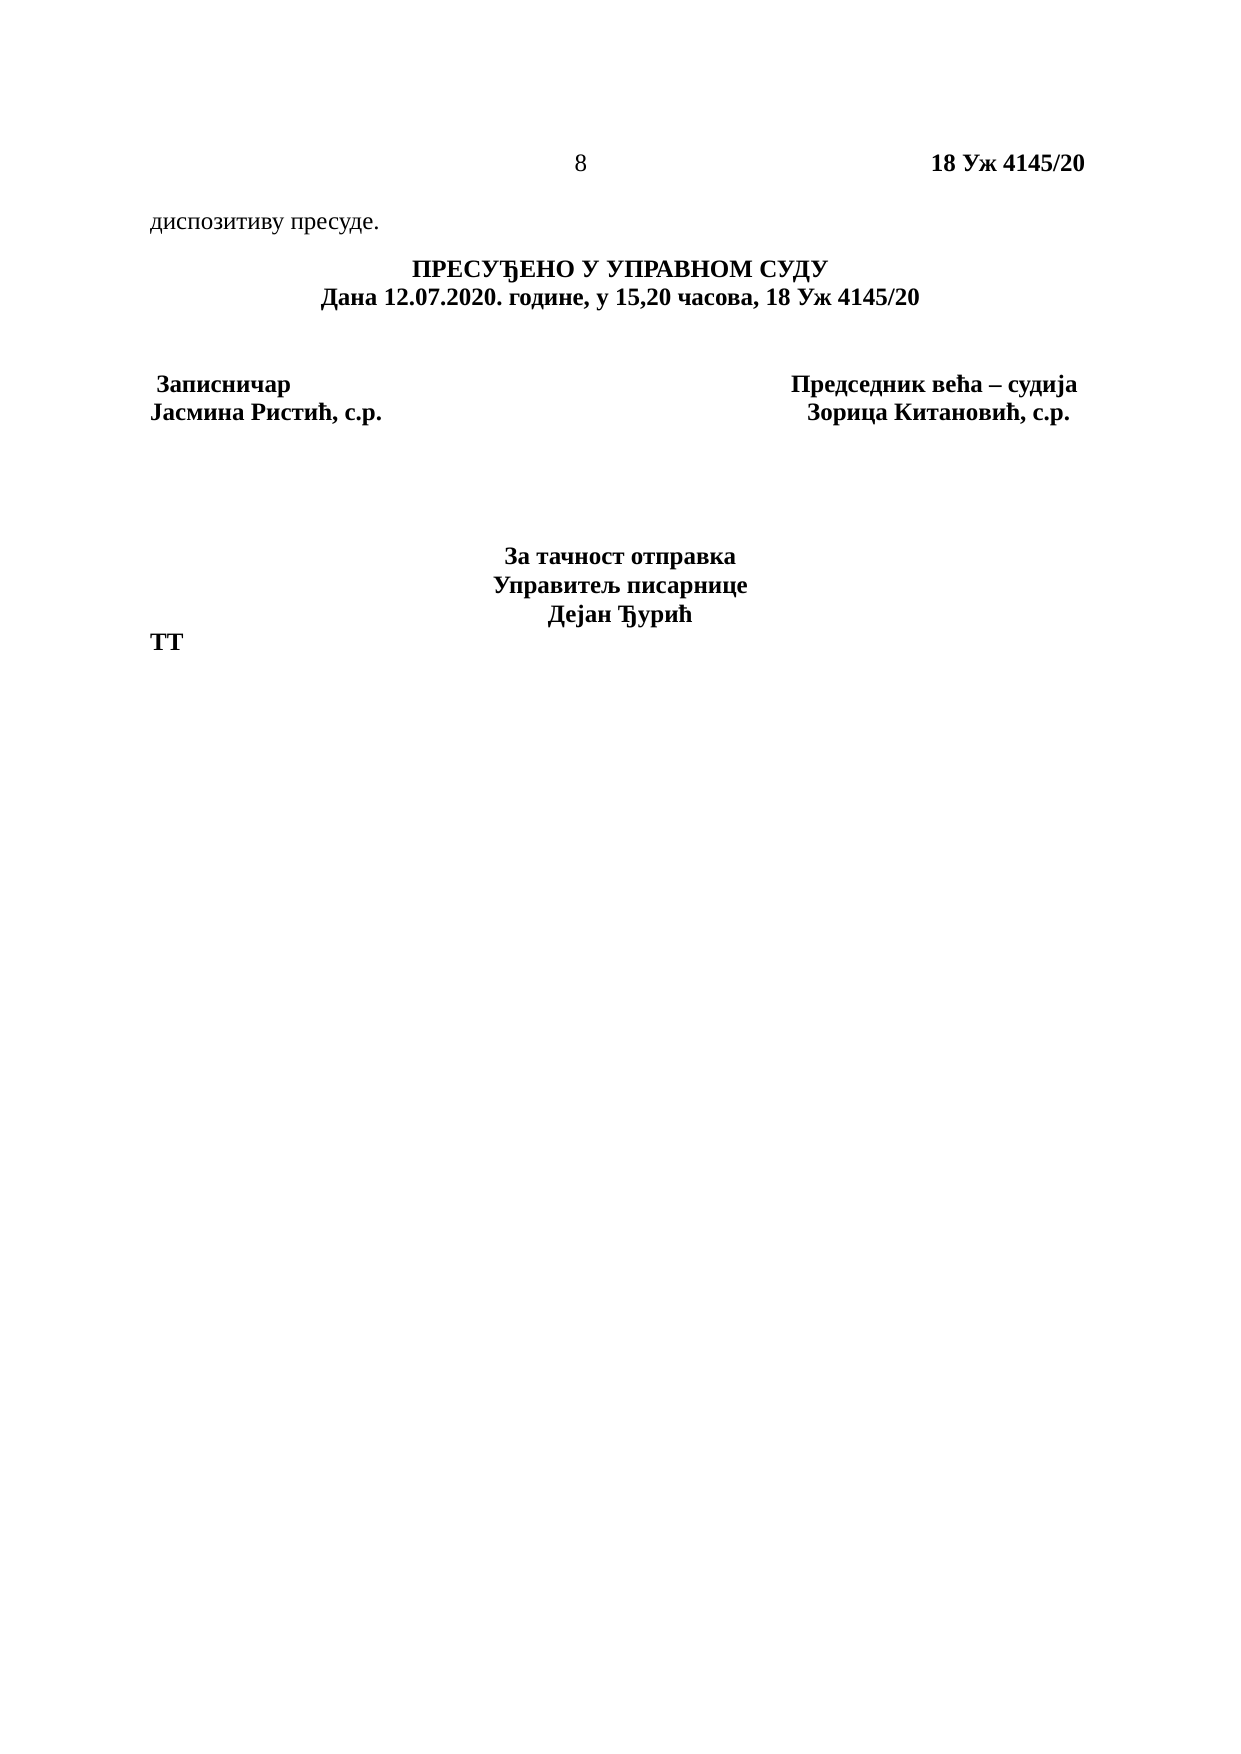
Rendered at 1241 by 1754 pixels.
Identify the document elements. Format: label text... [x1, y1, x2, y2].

text За тачност отправка [150, 541, 1090, 570]
text диспозитиву пресуде. [150, 206, 1090, 234]
text Јасмина Ристић, с.р. Зорица Китановић, с.р. [150, 397, 1090, 426]
text ПРЕСУЂЕНО У УПРАВНОМ СУДУ [150, 254, 1090, 282]
text Записничар Председник већа – судија [150, 369, 1090, 397]
text Дејан Ђурић [150, 599, 1090, 627]
text Дана 12.07.2020. године, у 15,20 часова, 18 Уж 4145/20 [150, 282, 1090, 311]
text Управитељ писарнице [150, 570, 1090, 599]
text ТТ [150, 627, 1090, 656]
